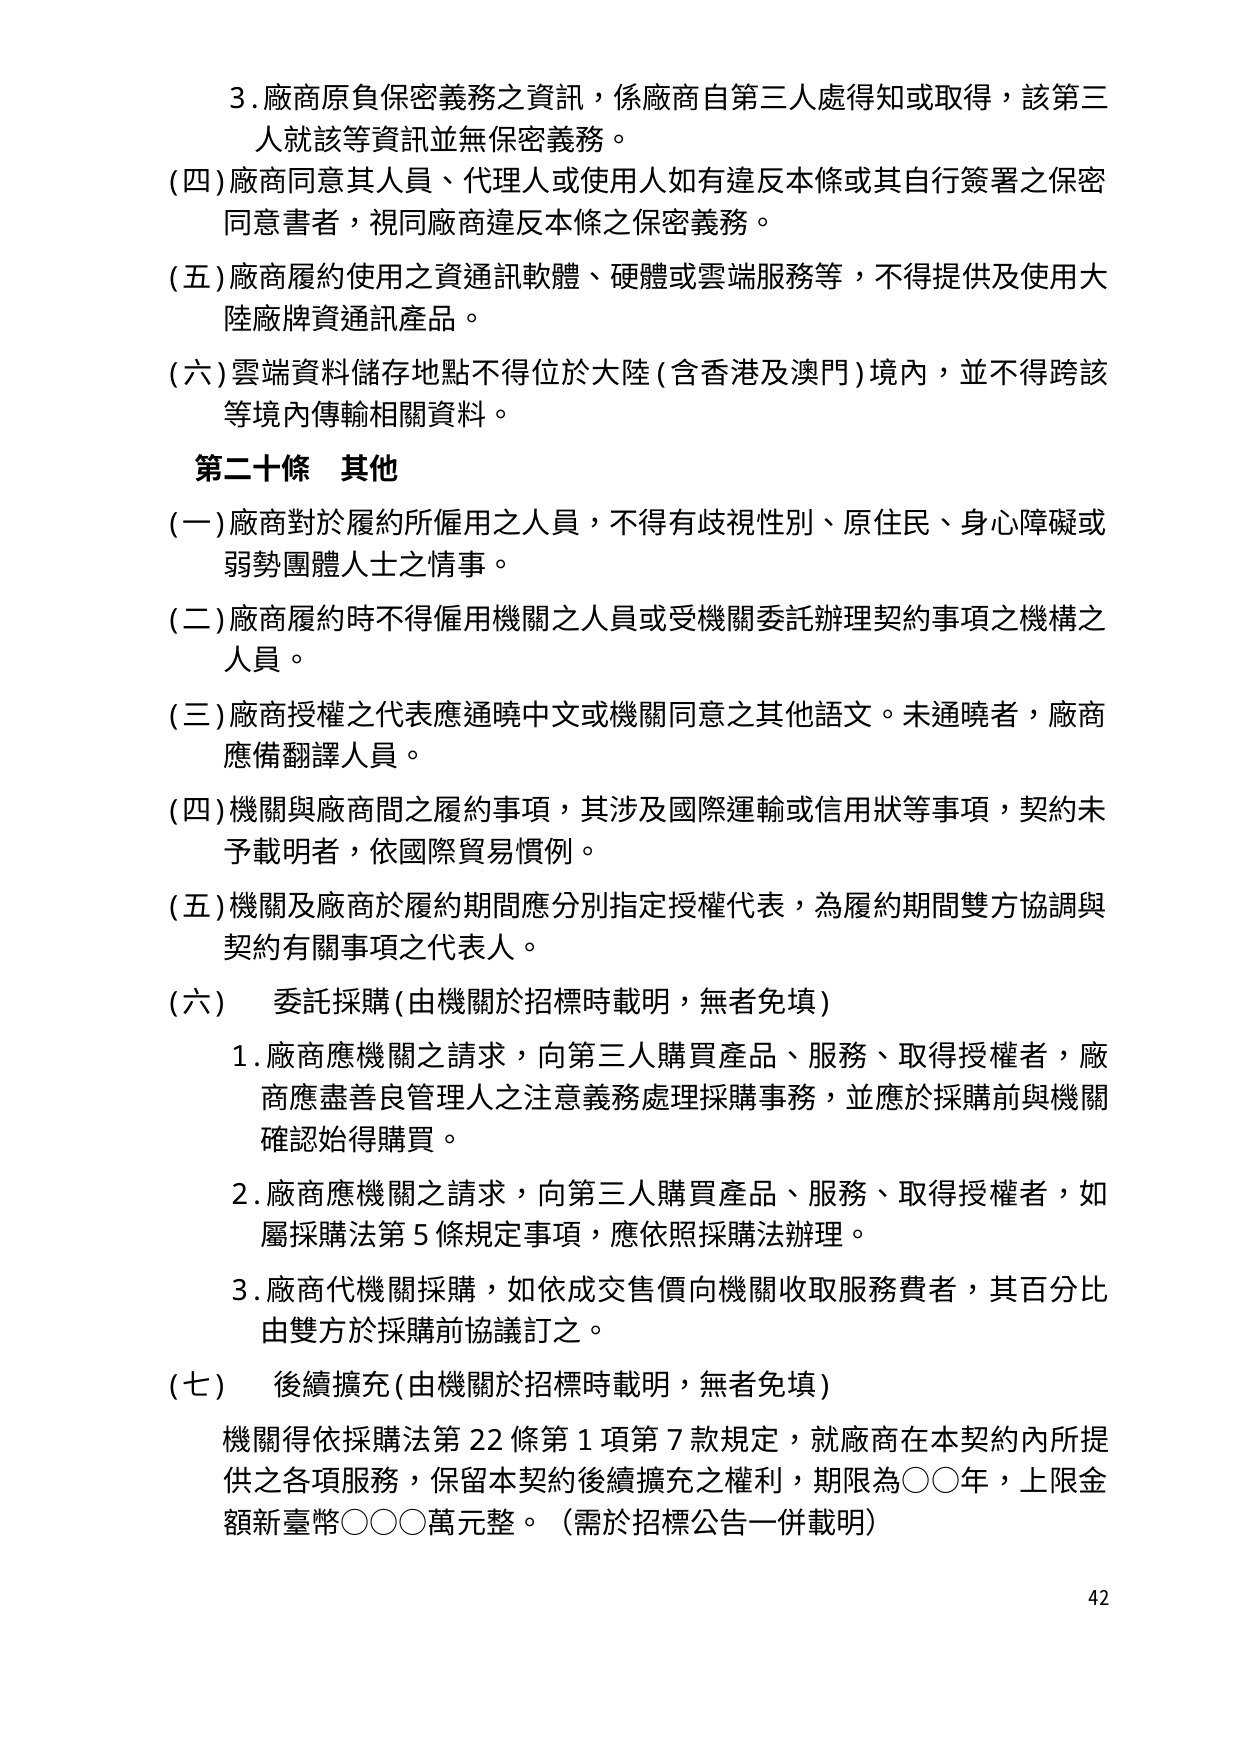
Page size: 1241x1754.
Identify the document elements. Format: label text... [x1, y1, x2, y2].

text 1.廠商應機關之請求，向第三人購買產品、服務、取得授權者，廠商應盡善良管理人之注意義務處理採購事務，並應於採購前與機關確認始得購買。 [231, 1033, 1109, 1158]
text 3.廠商原負保密義務之資訊，係廠商自第三人處得知或取得，該第三人就該等資訊並無保密義務。 [228, 75, 1109, 158]
text 機關得依採購法第22條第1項第7款規定，就廠商在本契約內所提供之各項服務，保留本契約後續擴充之權利，期限為○○年，上限金額新臺幣○○○萬元整。（需於招標公告一併載明） [222, 1417, 1109, 1542]
text (五)廠商履約使用之資通訊軟體、硬體或雲端服務等，不得提供及使用大陸廠牌資通訊產品。 [164, 254, 1109, 337]
text (七) 後續擴充(由機關於招標時載明，無者免填) [164, 1362, 1109, 1404]
text (六)雲端資料儲存地點不得位於大陸(含香港及澳門)境內，並不得跨該等境內傳輸相關資料。 [164, 350, 1109, 433]
text (三)廠商授權之代表應通曉中文或機關同意之其他語文。未通曉者，廠商應備翻譯人員。 [164, 692, 1109, 775]
text 3.廠商代機關採購，如依成交售價向機關收取服務費者，其百分比由雙方於採購前協議訂之。 [231, 1267, 1109, 1350]
text (四)機關與廠商間之履約事項，其涉及國際運輸或信用狀等事項，契約未予載明者，依國際貿易慣例。 [164, 787, 1109, 871]
text (五)機關及廠商於履約期間應分別指定授權代表，為履約期間雙方協調與契約有關事項之代表人。 [164, 883, 1109, 967]
text (一)廠商對於履約所僱用之人員，不得有歧視性別、原住民、身心障礙或弱勢團體人士之情事。 [164, 500, 1109, 583]
text (六) 委託採購(由機關於招標時載明，無者免填) [164, 979, 1109, 1021]
text 2.廠商應機關之請求，向第三人購買產品、服務、取得授權者，如屬採購法第5條規定事項，應依照採購法辦理。 [231, 1171, 1109, 1254]
text (四)廠商同意其人員、代理人或使用人如有違反本條或其自行簽署之保密同意書者，視同廠商違反本條之保密義務。 [164, 158, 1109, 242]
text (二)廠商履約時不得僱用機關之人員或受機關委託辦理契約事項之機構之人員。 [164, 596, 1109, 679]
text 第二十條 其他 [135, 446, 1109, 487]
